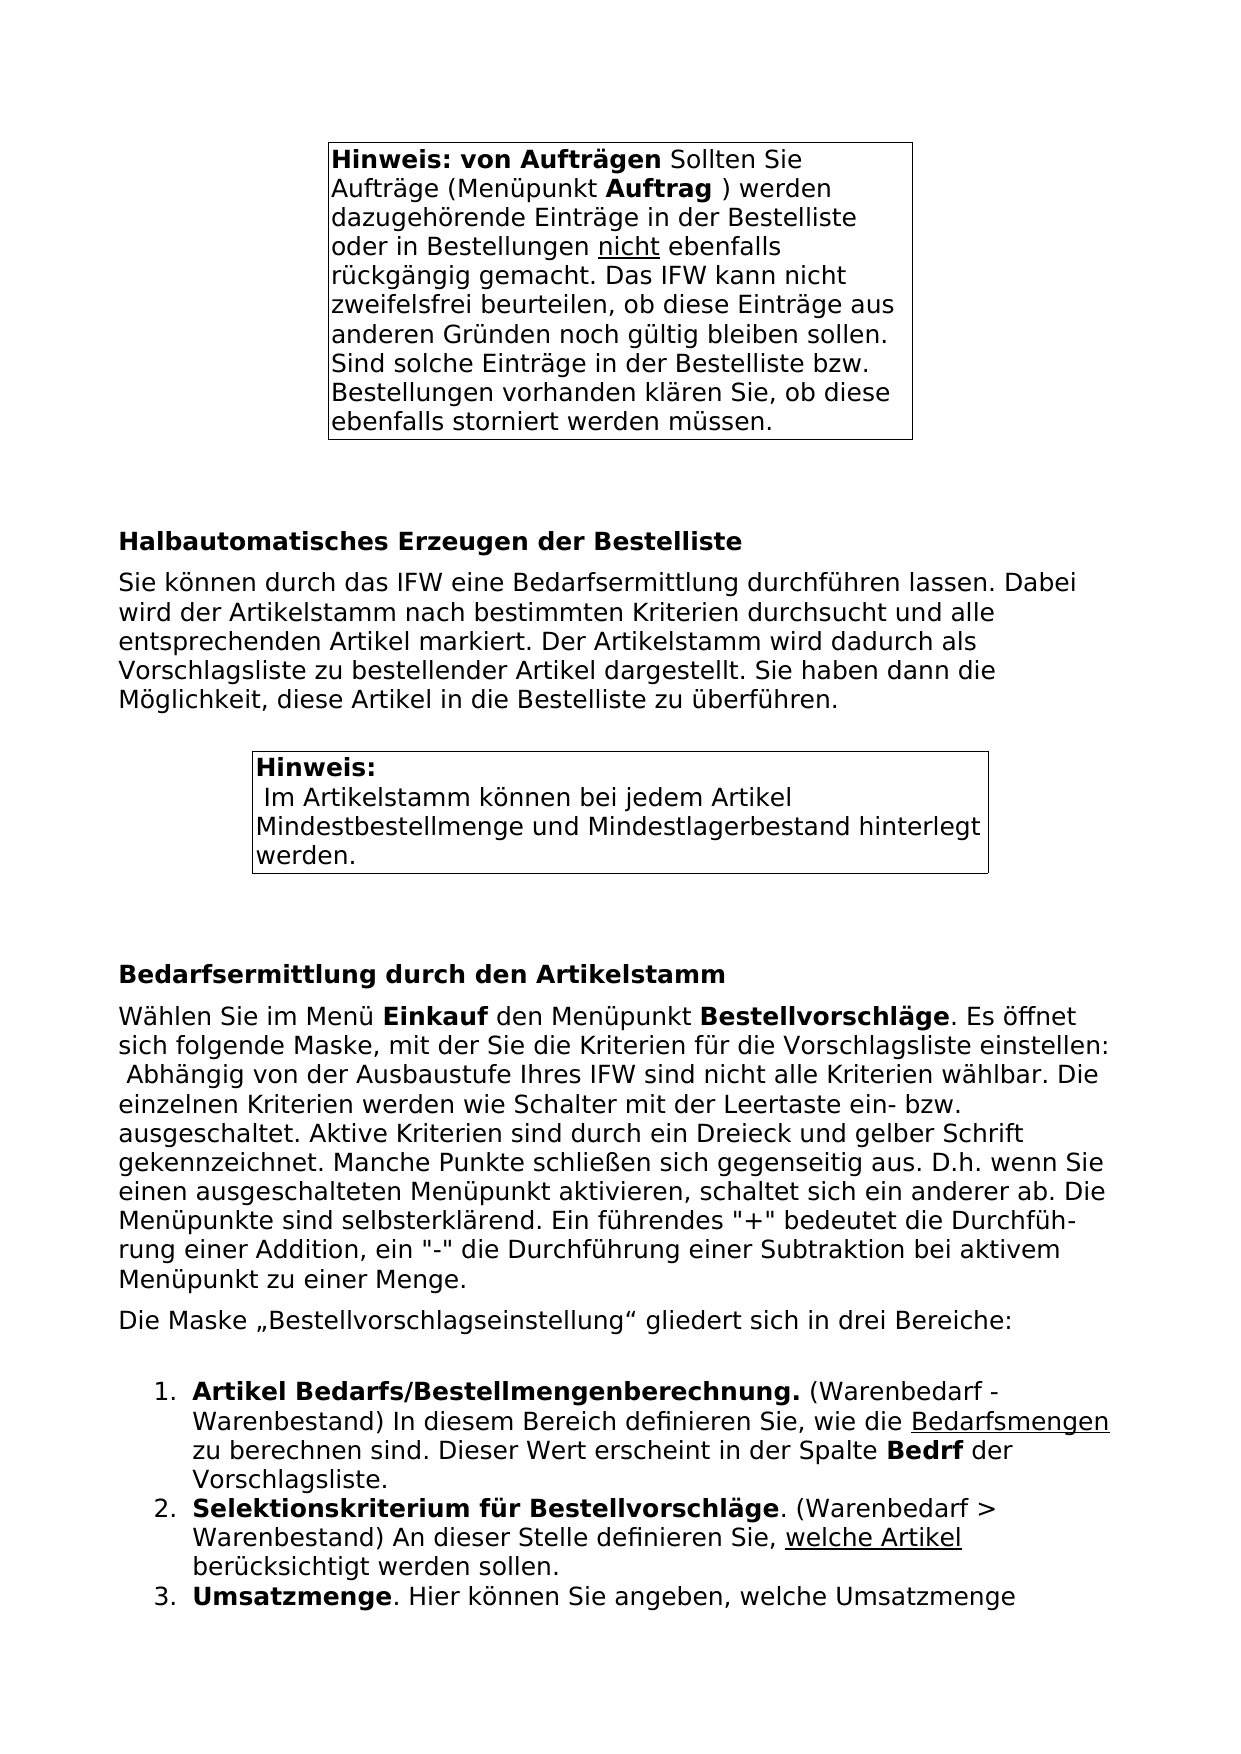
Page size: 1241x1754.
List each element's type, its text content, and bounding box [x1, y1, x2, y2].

table_header Hinweis: Im Artikelstamm können bei jedem Artikel Mindestbestellmenge und Mindestlagerbestand hinterlegt werden. [253, 752, 988, 873]
list Umsatzmenge. Hier können Sie angeben, welche Umsatzmenge [177, 1582, 1122, 1611]
table_header Hinweis: von Aufträgen Sollten Sie Aufträge (Menüpunkt Auftrag ) werden dazugehörende Einträge in der Bestelliste oder in Bestel­lungen nicht ebenfalls rückgängig gemacht. Das IFW kann nicht zweifelsfrei beurteilen, ob diese Einträge aus anderen Gründen noch gültig bleiben sollen. Sind solche Einträge in der Bestelliste bzw. Bestellungen vorhanden klären Sie, ob diese ebenfalls storniert werden müssen. [329, 143, 912, 439]
text Die Maske „Bestellvorschlagseinstellung“ gliedert sich in drei Bereiche: [118, 1306, 1122, 1336]
list Selektionskriterium für Bestellvorschläge. (Warenbedarf > Warenbestand) An dieser Stelle definieren Sie, welche Artikel berücksichtigt werden sollen. [177, 1494, 1122, 1582]
list Artikel Bedarfs/Bestellmengenberechnung. (Warenbedarf - Warenbestand) In diesem Bereich definieren Sie, wie die Bedarfsmengen zu berechnen sind. Dieser Wert erscheint in der Spalte Bedrf der Vorschlagsliste. [177, 1378, 1122, 1494]
text Wählen Sie im Menü Einkauf den Menüpunkt Bestellvorschläge. Es öffnet sich folgende Maske, mit der Sie die Kriterien für die Vorschlagsliste einstellen: Abhängig von der Ausbaustufe Ihres IFW sind nicht alle Kriterien wählbar. Die einzelnen Kriterien werden wie Schalter mit der Leertaste ein- bzw. ausgeschaltet. Aktive Kriterien sind durch ein Dreieck und gelber Schrift gekennzeichnet. Manche Punkte schließen sich gegenseitig aus. D.h. wenn Sie einen ausge­schalteten Menüpunkt aktivieren, schaltet sich ein anderer ab. Die Menüpunkte sind selbsterklärend. Ein führendes "+" bedeutet die Durchfüh­rung einer Addition, ein "-" die Durchführung einer Subtraktion bei aktivem Menüpunkt zu einer Menge. [118, 1002, 1122, 1294]
subtitle Halbautomatisches Erzeugen der Bestelliste [118, 527, 1122, 556]
text Sie können durch das IFW eine Bedarfsermittlung durchführen lassen. Dabei wird der Artikelstamm nach bestimmten Kriterien durchsucht und alle entsprechenden Artikel markiert. Der Artikelstamm wird dadurch als Vorschlagsliste zu bestellender Artikel dargestellt. Sie haben dann die Möglichkeit, diese Artikel in die Bestelliste zu überführen. [118, 568, 1122, 714]
subtitle Bedarfsermittlung durch den Artikelstamm [118, 961, 1122, 990]
